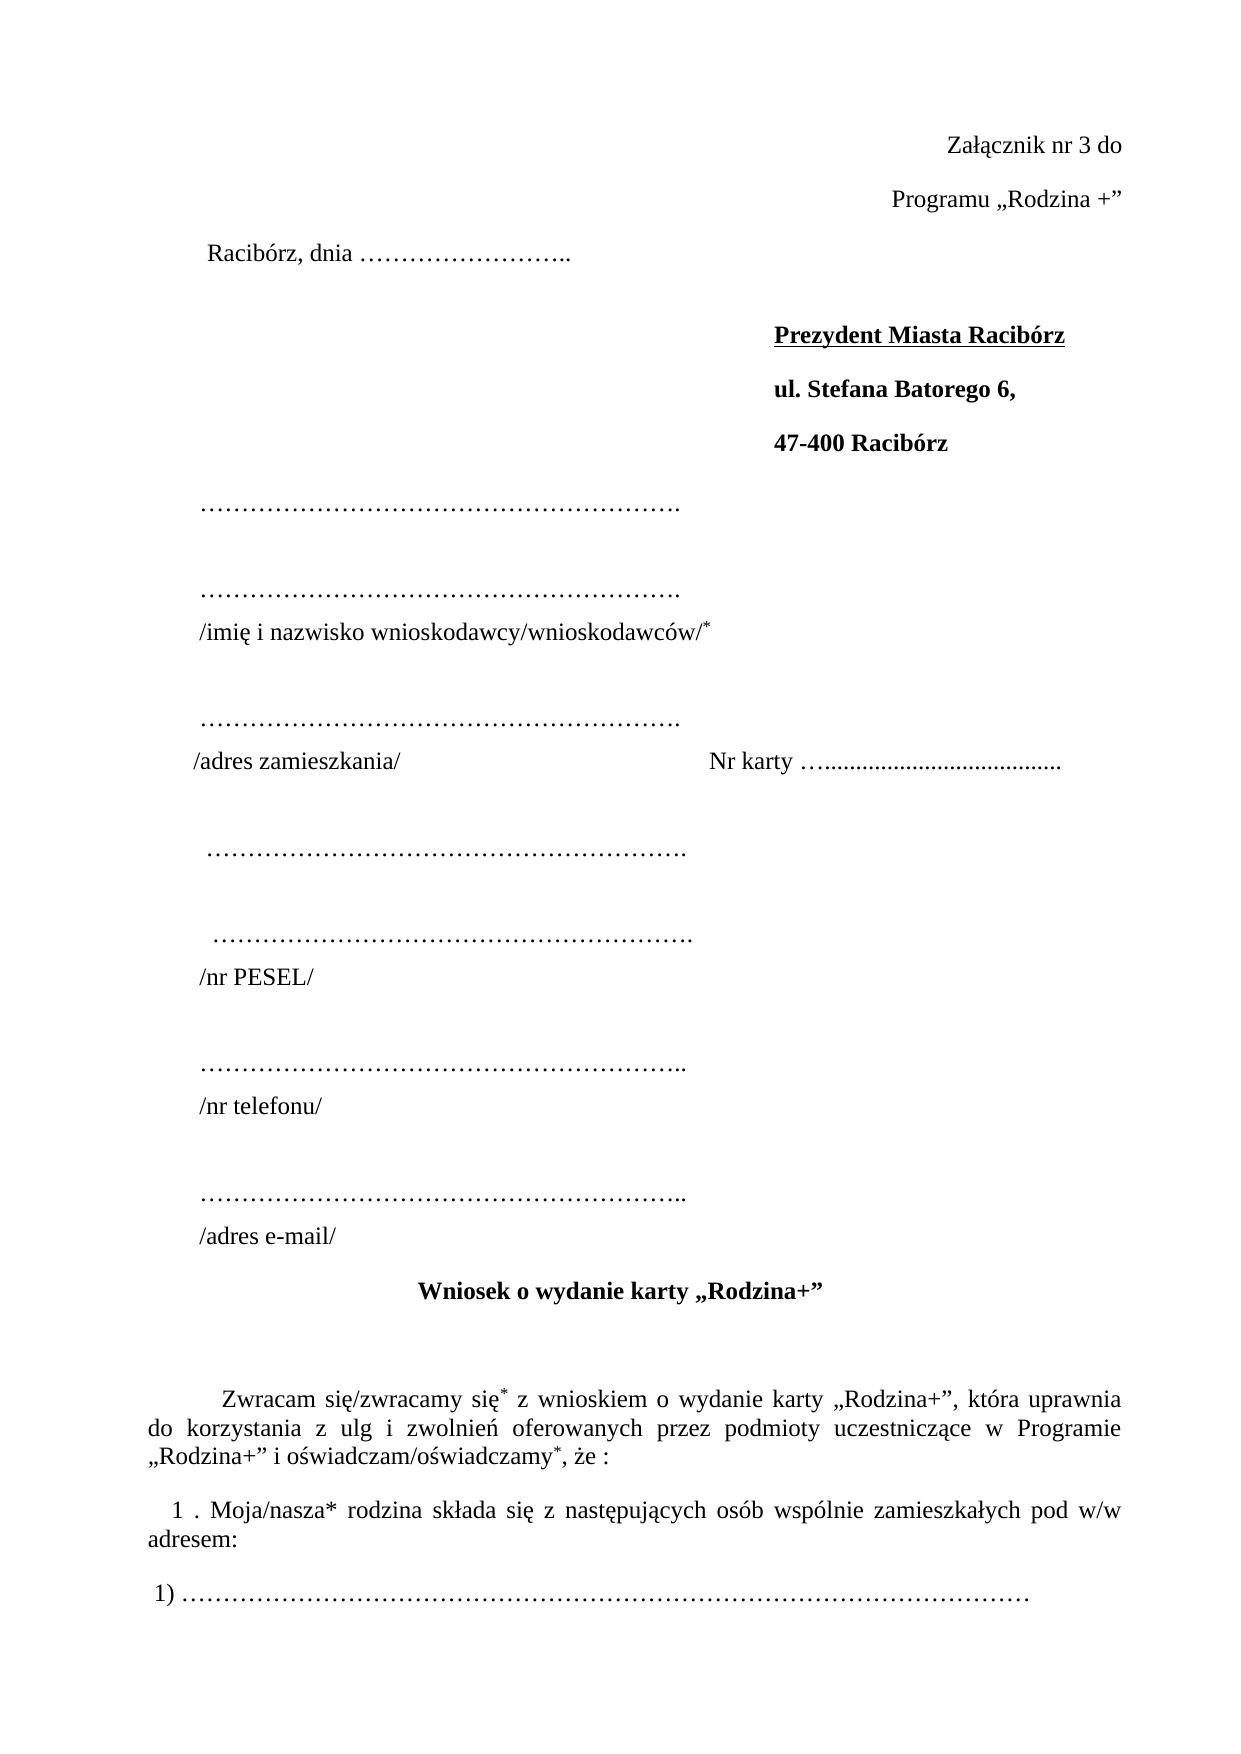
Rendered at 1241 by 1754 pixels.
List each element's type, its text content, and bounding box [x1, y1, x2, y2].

text …………………………………………………. [124, 488, 1122, 516]
text 1) ………………………………………………………………………………………… [118, 1578, 1122, 1606]
text Prezydent Miasta Racibórz [183, 292, 1122, 349]
text Wniosek o wydanie karty „Rodzina+” [118, 1276, 1122, 1305]
text Załącznik nr 3 do [183, 131, 1122, 159]
text Zwracam się/zwracamy się* z wnioskiem o wydanie karty „Rodzina+”, która uprawnia do korzystania z ulg i zwolnień oferowanych przez podmioty uczestniczące w Programie „Rodzina+” i oświadczam/oświadczamy*, że : [148, 1384, 1122, 1470]
text ul. Stefana Batorego 6, [183, 374, 1122, 403]
text …………………………………………………. [124, 574, 1122, 603]
text /adres zamieszkania/ Nr karty …...................................... [118, 746, 1122, 775]
text …………………………………………………. [124, 919, 1122, 948]
text ………………………………………………….. [124, 1048, 1122, 1077]
text /nr telefonu/ [124, 1091, 1122, 1120]
text 47-400 Racibórz [183, 428, 1122, 457]
text …………………………………………………. [124, 703, 1122, 732]
text /nr PESEL/ [124, 962, 1122, 991]
text /adres e-mail/ [124, 1221, 1122, 1249]
text /imię i nazwisko wnioskodawcy/wnioskodawców/* [124, 617, 1122, 646]
text …………………………………………………. [124, 833, 1122, 861]
text Racibórz, dnia …………………….. [183, 238, 1122, 267]
text 1 . Moja/nasza* rodzina składa się z następujących osób wspólnie zamieszkałych pod w/w adresem: [148, 1495, 1122, 1553]
text ………………………………………………….. [124, 1178, 1122, 1206]
text Programu „Rodzina +” [183, 184, 1122, 213]
